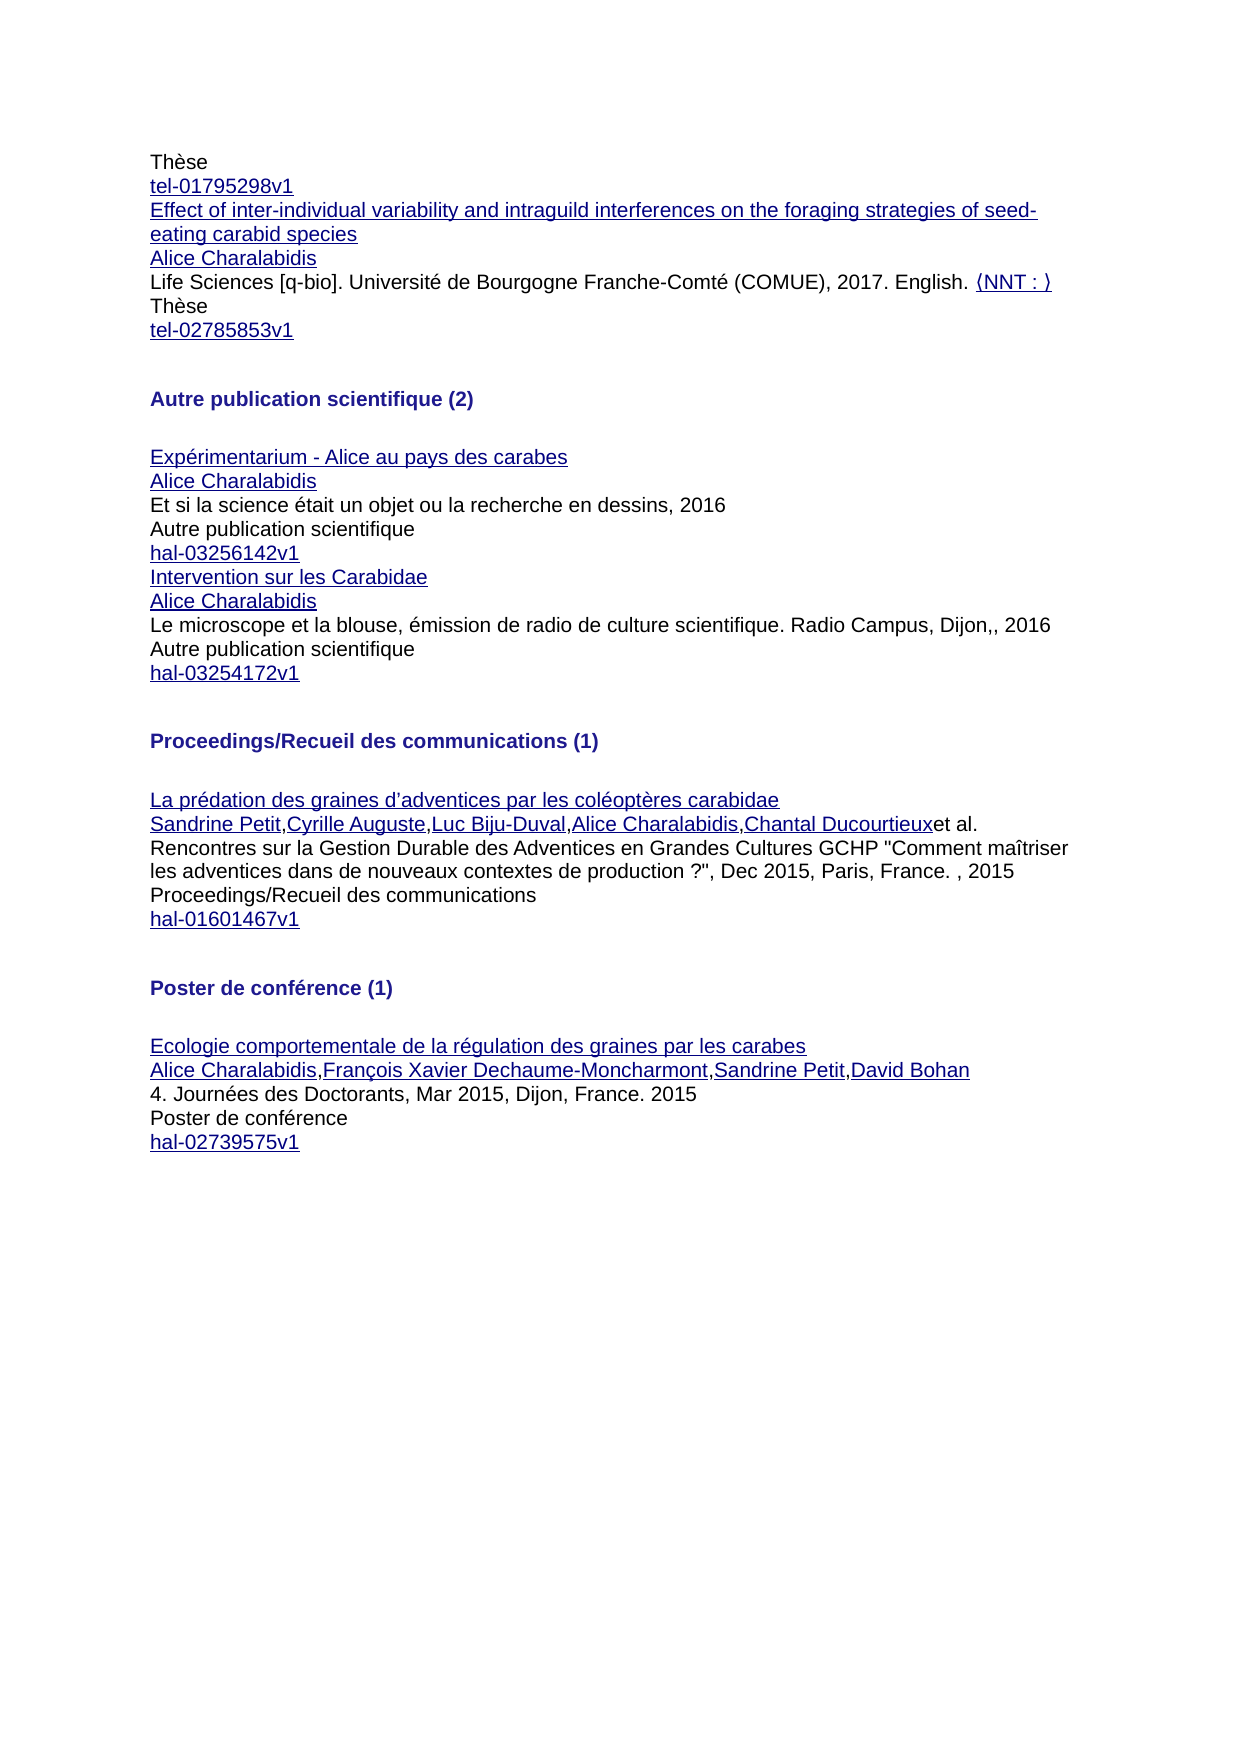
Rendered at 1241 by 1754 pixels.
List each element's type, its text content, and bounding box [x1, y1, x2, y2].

table_header Ecologie comportementale de la régulation des graines par les carabes Alice Charalabidis,François Xavier Dechaume-Moncharmont,Sandrine Petit,David Bohan 4. Journées des Doctorants, Mar 2015, Dijon, France. 2015 Poster de conférence hal-02739575v1 [150, 1034, 1090, 1154]
table_header Thèse tel-01795298v1 [150, 150, 1090, 198]
table_header La prédation des graines d’adventices par les coléoptères carabidae Sandrine Petit,Cyrille Auguste,Luc Biju-Duval,Alice Charalabidis,Chantal Ducourtieuxet al. Rencontres sur la Gestion Durable des Adventices en Grandes Cultures GCHP "Comment maîtriser les adventices dans de nouveaux contextes de production ?", Dec 2015, Paris, France. , 2015 Proceedings/Recueil des communications hal-01601467v1 [150, 788, 1090, 931]
table_cell Effect of inter-individual variability and intraguild interferences on the foraging strategies of seed-eating carabid species Alice Charalabidis Life Sciences [q-bio]. Université de Bourgogne Franche-Comté (COMUE), 2017. English. ⟨NNT : ⟩ Thèse tel-02785853v1 [150, 198, 1090, 342]
table_header Expérimentarium - Alice au pays des carabes Alice Charalabidis Et si la science était un objet ou la recherche en dessins, 2016 Autre publication scientifique hal-03256142v1 [150, 445, 1090, 564]
subtitle Poster de conférence (1) [150, 976, 1090, 1000]
subtitle Proceedings/Recueil des communications (1) [150, 729, 1090, 753]
table_cell Intervention sur les Carabidae Alice Charalabidis Le microscope et la blouse, émission de radio de culture scientifique. Radio Campus, Dijon,, 2016 Autre publication scientifique hal-03254172v1 [150, 565, 1090, 684]
subtitle Autre publication scientifique (2) [150, 386, 1090, 410]
